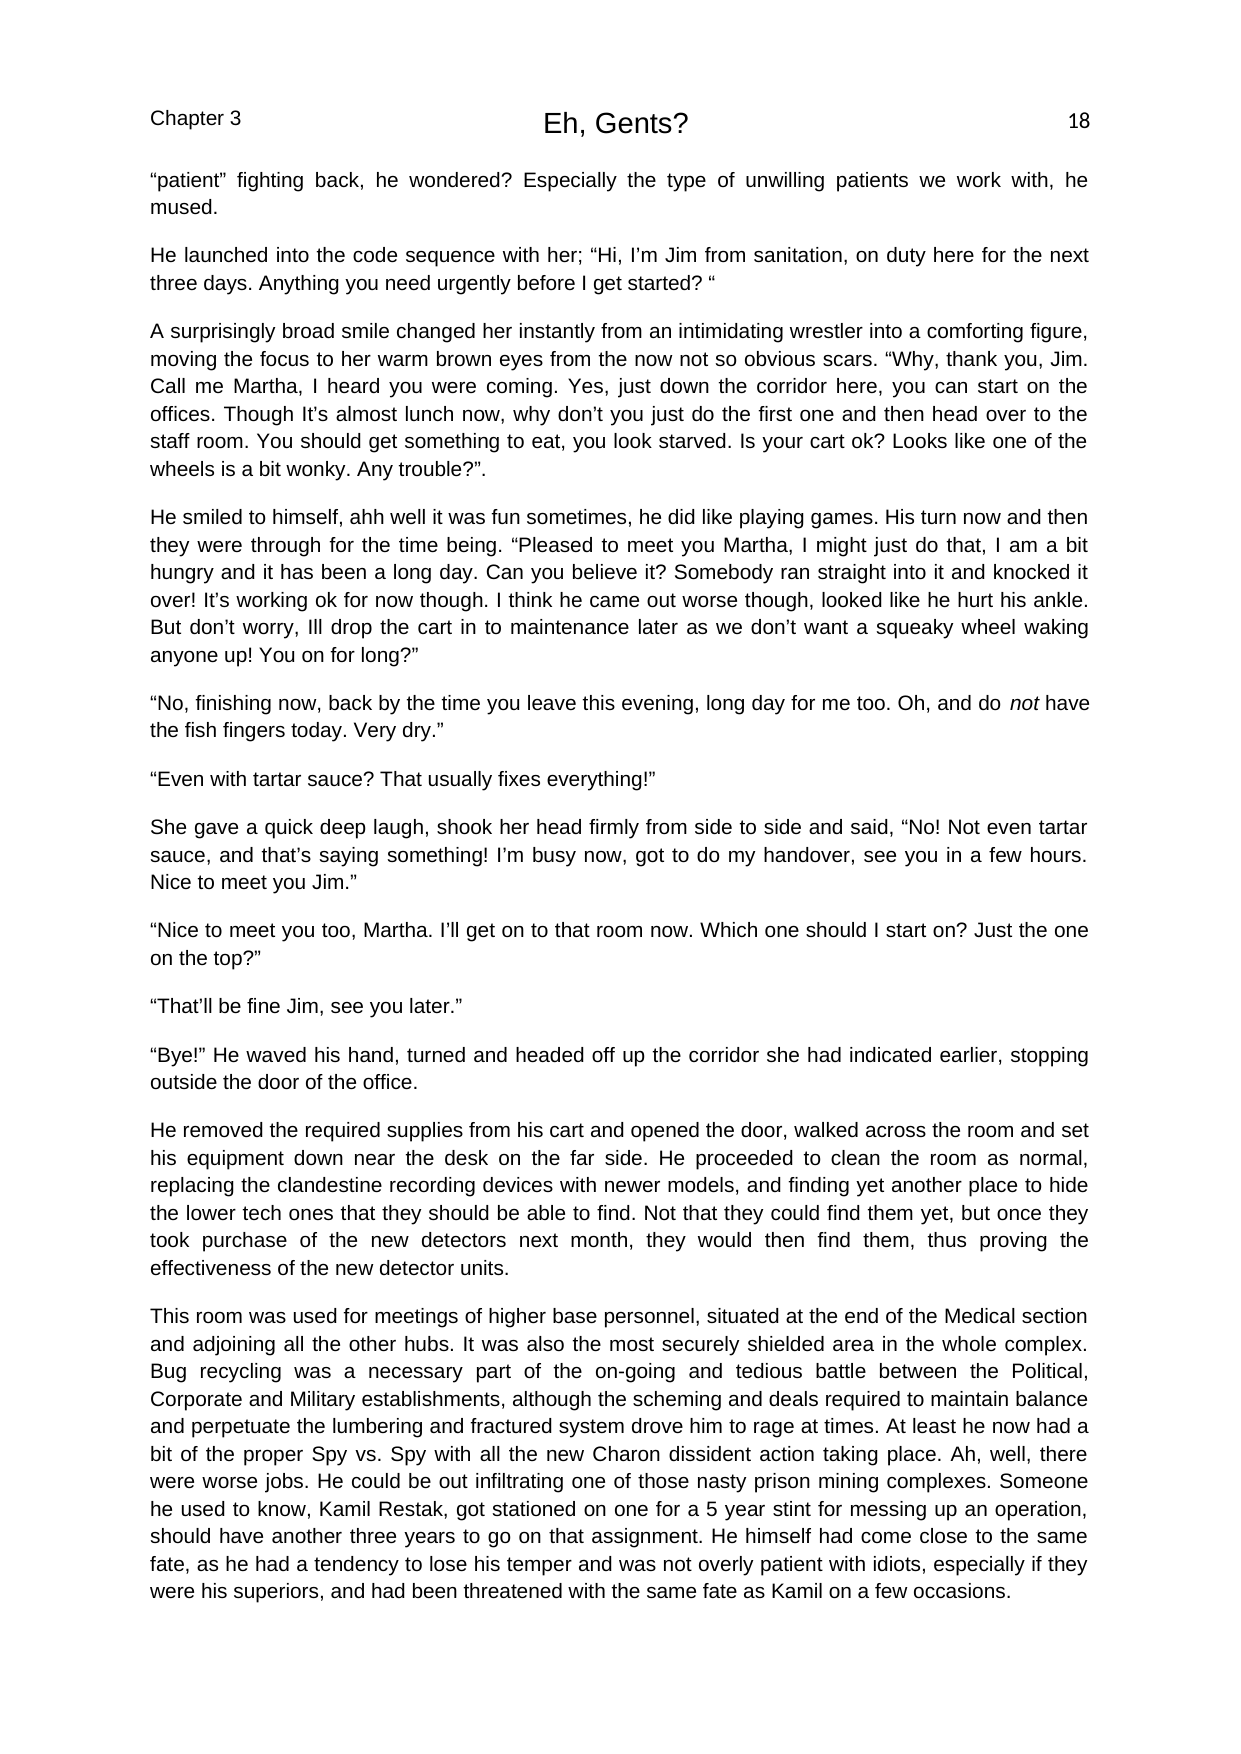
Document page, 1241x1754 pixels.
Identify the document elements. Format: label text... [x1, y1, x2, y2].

text She gave a quick deep laugh, shook her head firmly from side to side and said, “No! Not even tartar sauce, and that’s saying something! I’m busy now, got to do my handover, see you in a few hours. Nice to meet you Jim.” [150, 815, 1090, 894]
text A surprisingly broad smile changed her instantly from an intimidating wrestler into a comforting figure, moving the focus to her warm brown eyes from the now not so obvious scars. “Why, thank you, Jim. Call me Martha, I heard you were coming. Yes, just down the corridor here, you can start on the offices. Though It’s almost lunch now, why don’t you just do the first one and then head over to the staff room. You should get something to eat, you look starved. Is your cart ok? Looks like one of the wheels is a bit wonky. Any trouble?”. [150, 319, 1090, 481]
text He launched into the code sequence with her; “Hi, I’m Jim from sanitation, on duty here for the next three days. Anything you need urgently before I get started? “ [150, 243, 1090, 295]
text “Bye!” He waved his hand, turned and headed off up the corridor she had indicated earlier, stopping outside the door of the office. [150, 1042, 1090, 1094]
text “No, finishing now, back by the time you leave this evening, long day for me too. Oh, and do not have the fish fingers today. Very dry.” [150, 691, 1090, 742]
text He smiled to himself, ahh well it was fun sometimes, he did like playing games. His turn now and then they were through for the time being. “Pleased to meet you Martha, I might just do that, I am a bit hungry and it has been a long day. Can you believe it? Somebody ran straight into it and knocked it over! It’s working ok for now though. I think he came out worse though, looked like he hurt his ankle. But don’t worry, Ill drop the cart in to maintenance later as we don’t want a squeaky wheel waking anyone up! You on for long?” [150, 505, 1090, 666]
text This room was used for meetings of higher base personnel, situated at the end of the Medical section and adjoining all the other hubs. It was also the most securely shielded area in the whole complex. Bug recycling was a necessary part of the on-going and tedious battle between the Political, Corporate and Military establishments, although the scheming and deals required to maintain balance and perpetuate the lumbering and fractured system drove him to rage at times. At least he now had a bit of the proper Spy vs. Spy with all the new Charon dissident action taking place. Ah, well, there were worse jobs. He could be out infiltrating one of those nasty prison mining complexes. Someone he used to know, Kamil Restak, got stationed on one for a 5 year stint for messing up an operation, should have another three years to go on that assignment. He himself had come close to the same fate, as he had a tendency to lose his temper and was not overly patient with idiots, especially if they were his superiors, and had been threatened with the same fate as Kamil on a few occasions. [150, 1304, 1090, 1603]
text “patient” fighting back, he wondered? Especially the type of unwilling patients we work with, he mused. [150, 167, 1090, 219]
text “Even with tartar sauce? That usually fixes everything!” [150, 767, 1090, 791]
text “That’ll be fine Jim, see you later.” [150, 994, 1090, 1018]
text He removed the required supplies from his cart and opened the door, walked across the room and set his equipment down near the desk on the far side. He proceeded to clean the room as normal, replacing the clandestine recording devices with newer models, and finding yet another place to hide the lower tech ones that they should be able to find. Not that they could find them yet, but once they took purchase of the new detectors next month, they would then find them, thus proving the effectiveness of the new detector units. [150, 1118, 1090, 1280]
text “Nice to meet you too, Martha. I’ll get on to that room now. Which one should I start on? Just the one on the top?” [150, 918, 1090, 970]
